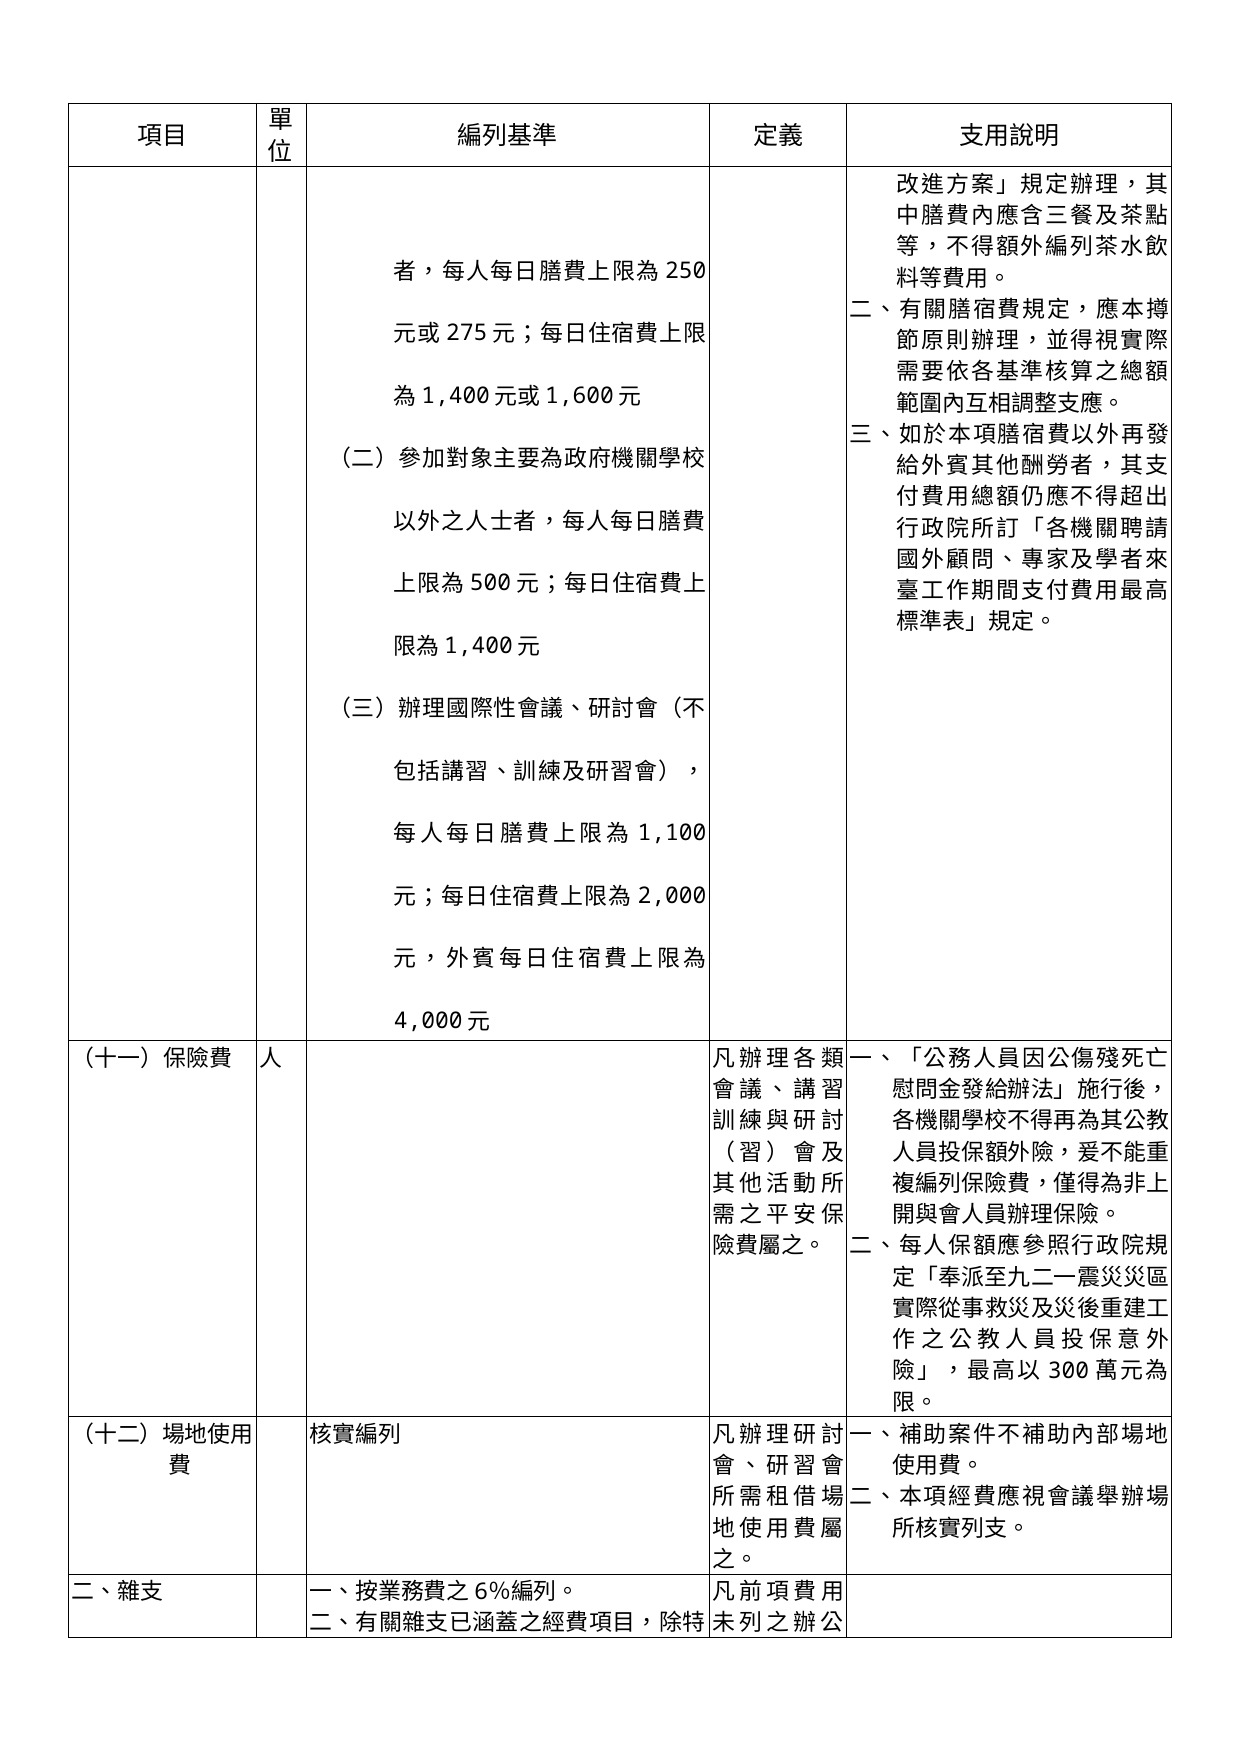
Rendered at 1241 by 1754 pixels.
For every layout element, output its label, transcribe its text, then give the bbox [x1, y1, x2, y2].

table_cell （十二）場地使用費 [69, 1417, 256, 1573]
table_cell （十一）保險費 [69, 1041, 256, 1416]
table_header 項目 [69, 104, 256, 166]
table_header 單位 [257, 104, 306, 166]
table_cell 一、按業務費之6％編列。 二、有關雜支已涵蓋之經費項目，除特 [307, 1575, 709, 1637]
table_cell 一、補助案件不補助內部場地使用費。 二、本項經費應視會議舉辦場所核實列支。 [847, 1417, 1171, 1573]
table_cell 凡辦理各類會議、講習訓練與研討（習）會及其他活動所需之平安保險費屬之。 [710, 1041, 846, 1416]
table_header 定義 [710, 104, 846, 166]
table_cell 凡辦理研討會、研習會所需租借場地使用費屬之。 [710, 1417, 846, 1573]
table_cell 人 [257, 1041, 306, 1416]
table_cell [847, 1575, 1171, 1637]
table_cell [257, 167, 306, 1040]
table_cell [257, 1575, 306, 1637]
table_cell 核實編列 [307, 1417, 709, 1573]
table_cell 者，每人每日膳費上限為250元或275元；每日住宿費上限為1,400元或1,600元 （二）參加對象主要為政府機關學校以外之人士者，每人每日膳費上限為500元；每日住宿費上限為1,400元 （三）辦理國際性會議、研討會（不包括講習、訓練及研習會），每人每日膳費上限為1,100元；每日住宿費上限為2,000元，外賓每日住宿費上限為4,000元 [307, 167, 709, 1040]
table_cell [257, 1417, 306, 1573]
table_cell [307, 1041, 709, 1416]
table_cell 改進方案」規定辦理，其中膳費內應含三餐及茶點等，不得額外編列茶水飲料等費用。 二、有關膳宿費規定，應本撙節原則辦理，並得視實際需要依各基準核算之總額範圍內互相調整支應。 三、如於本項膳宿費以外再發給外賓其他酬勞者，其支付費用總額仍應不得超出行政院所訂「各機關聘請國外顧問、專家及學者來臺工作期間支付費用最高標準表」規定。 [847, 167, 1171, 1040]
table_header 編列基準 [307, 104, 709, 166]
table_cell 二、雜支 [69, 1575, 256, 1637]
table_cell 凡前項費用未列之辦公 [710, 1575, 846, 1637]
table_cell [710, 167, 846, 1040]
table_cell [69, 167, 256, 1040]
table_cell 一、「公務人員因公傷殘死亡慰問金發給辦法」施行後，各機關學校不得再為其公教人員投保額外險，爰不能重複編列保險費，僅得為非上開與會人員辦理保險。 二、每人保額應參照行政院規定「奉派至九二一震災災區實際從事救災及災後重建工作之公教人員投保意外險」，最高以300萬元為限。 [847, 1041, 1171, 1416]
table_header 支用說明 [847, 104, 1171, 166]
